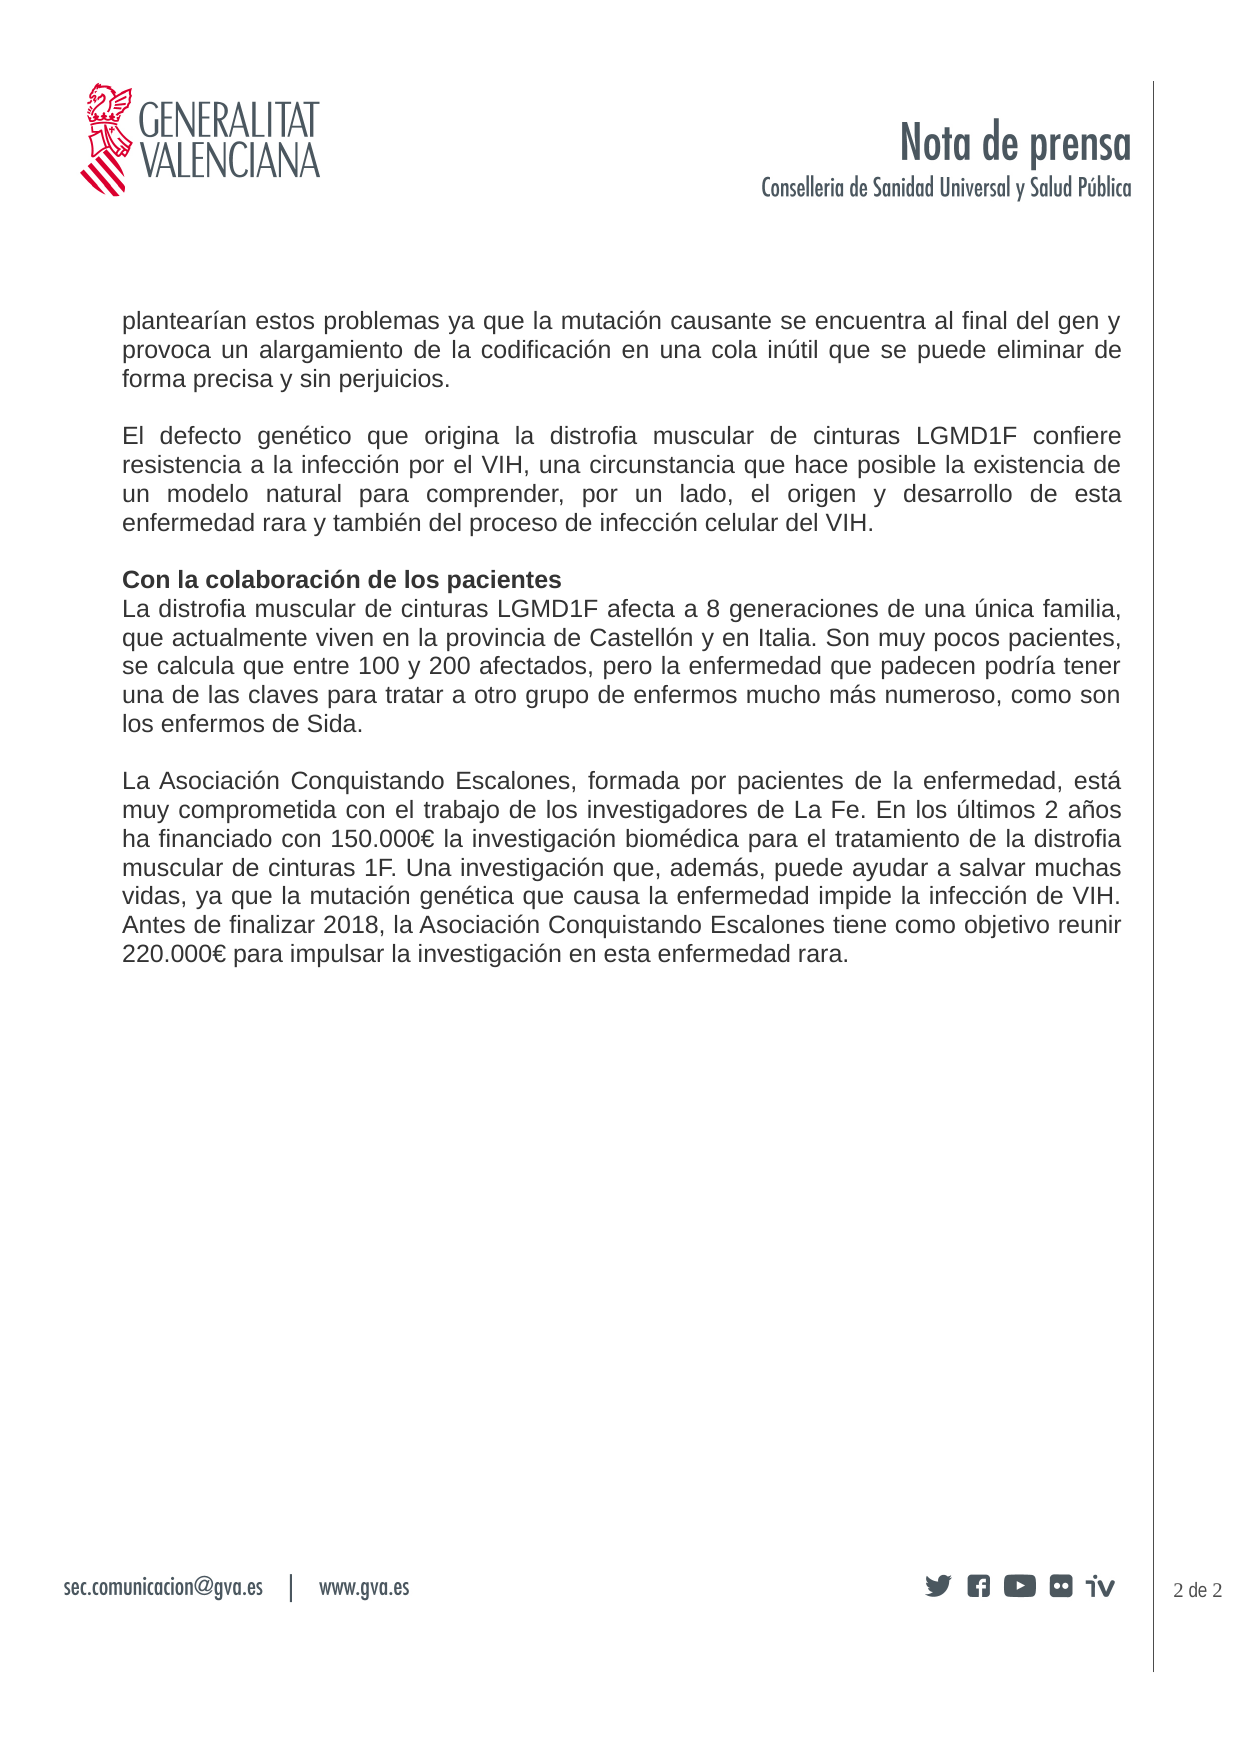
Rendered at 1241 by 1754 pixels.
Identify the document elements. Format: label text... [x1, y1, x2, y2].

picture [0, 1552, 1241, 1724]
text Con la colaboración de los pacientes [122, 565, 1123, 594]
text plantearían estos problemas ya que la mutación causante se encuentra al final del gen y provoca un alargamiento de la codificación en una cola inútil que se puede eliminar de forma precisa y sin perjuicios. [122, 306, 1123, 392]
text La Asociación Conquistando Escalones, formada por pacientes de la enfermedad, está muy comprometida con el trabajo de los investigadores de La Fe. En los últimos 2 años ha financiado con 150.000€ la investigación biomédica para el tratamiento de la distrofia muscular de cinturas 1F. Una investigación que, además, puede ayudar a salvar muchas vidas, ya que la mutación genética que causa la enfermedad impide la infección de VIH. Antes de finalizar 2018, la Asociación Conquistando Escalones tiene como objetivo reunir 220.000€ para impulsar la investigación en esta enfermedad rara. [122, 766, 1123, 967]
text La distrofia muscular de cinturas LGMD1F afecta a 8 generaciones de una única familia, que actualmente viven en la provincia de Castellón y en Italia. Son muy pocos pacientes, se calcula que entre 100 y 200 afectados, pero la enfermedad que padecen podría tener una de las claves para tratar a otro grupo de enfermos mucho más numeroso, como son los enfermos de Sida. [122, 594, 1123, 737]
text El defecto genético que origina la distrofia muscular de cinturas LGMD1F confiere resistencia a la infección por el VIH, una circunstancia que hace posible la existencia de un modelo natural para comprender, por un lado, el origen y desarrollo de esta enfermedad rara y también del proceso de infección celular del VIH. [122, 421, 1123, 536]
picture [0, 0, 1241, 278]
